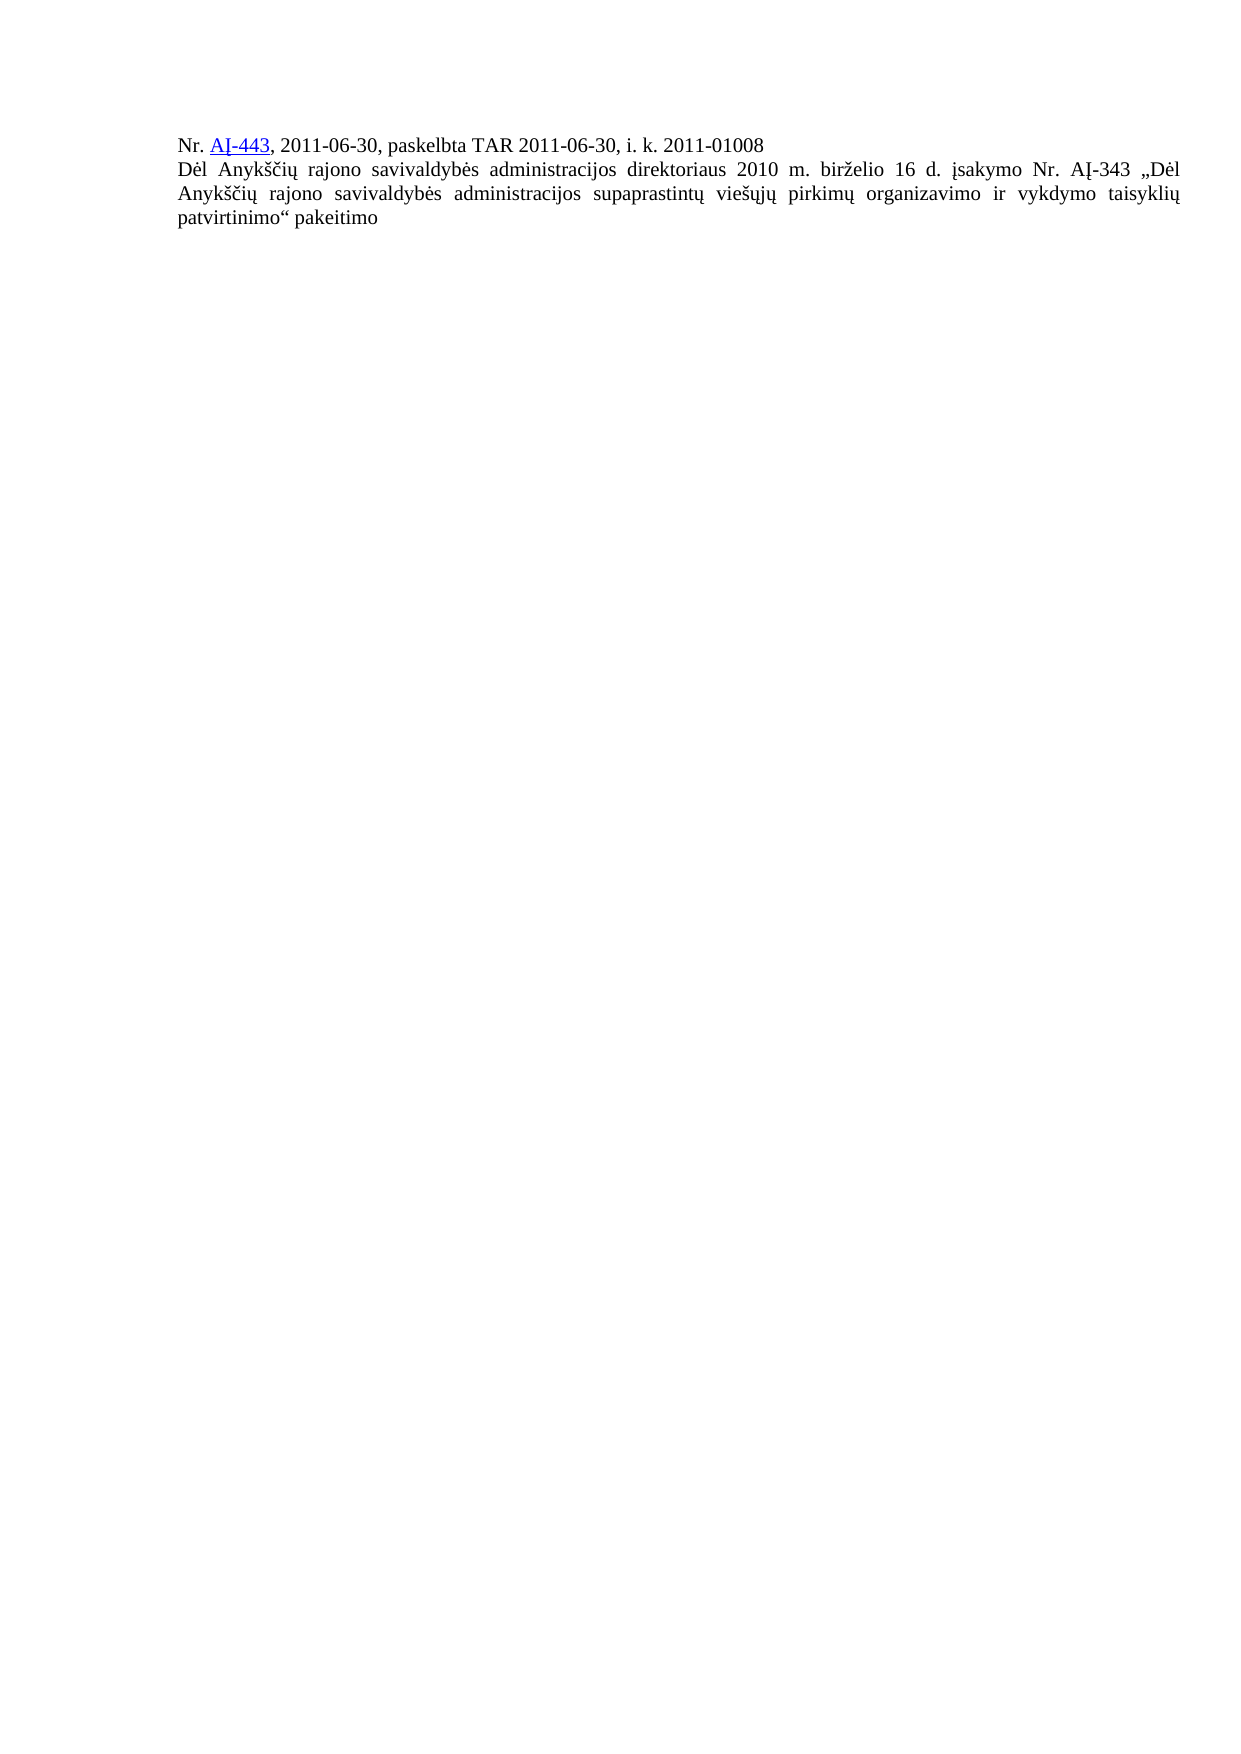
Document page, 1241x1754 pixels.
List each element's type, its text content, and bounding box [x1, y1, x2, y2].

text Nr. AĮ-443, 2011-06-30, paskelbta TAR 2011-06-30, i. k. 2011-01008 [177, 133, 1181, 157]
text Dėl Anykščių rajono savivaldybės administracijos direktoriaus 2010 m. birželio 16 d. įsakymo Nr. AĮ-343 „Dėl Anykščių rajono savivaldybės administracijos supaprastintų viešųjų pirkimų organizavimo ir vykdymo taisyklių patvirtinimo“ pakeitimo [177, 157, 1181, 229]
